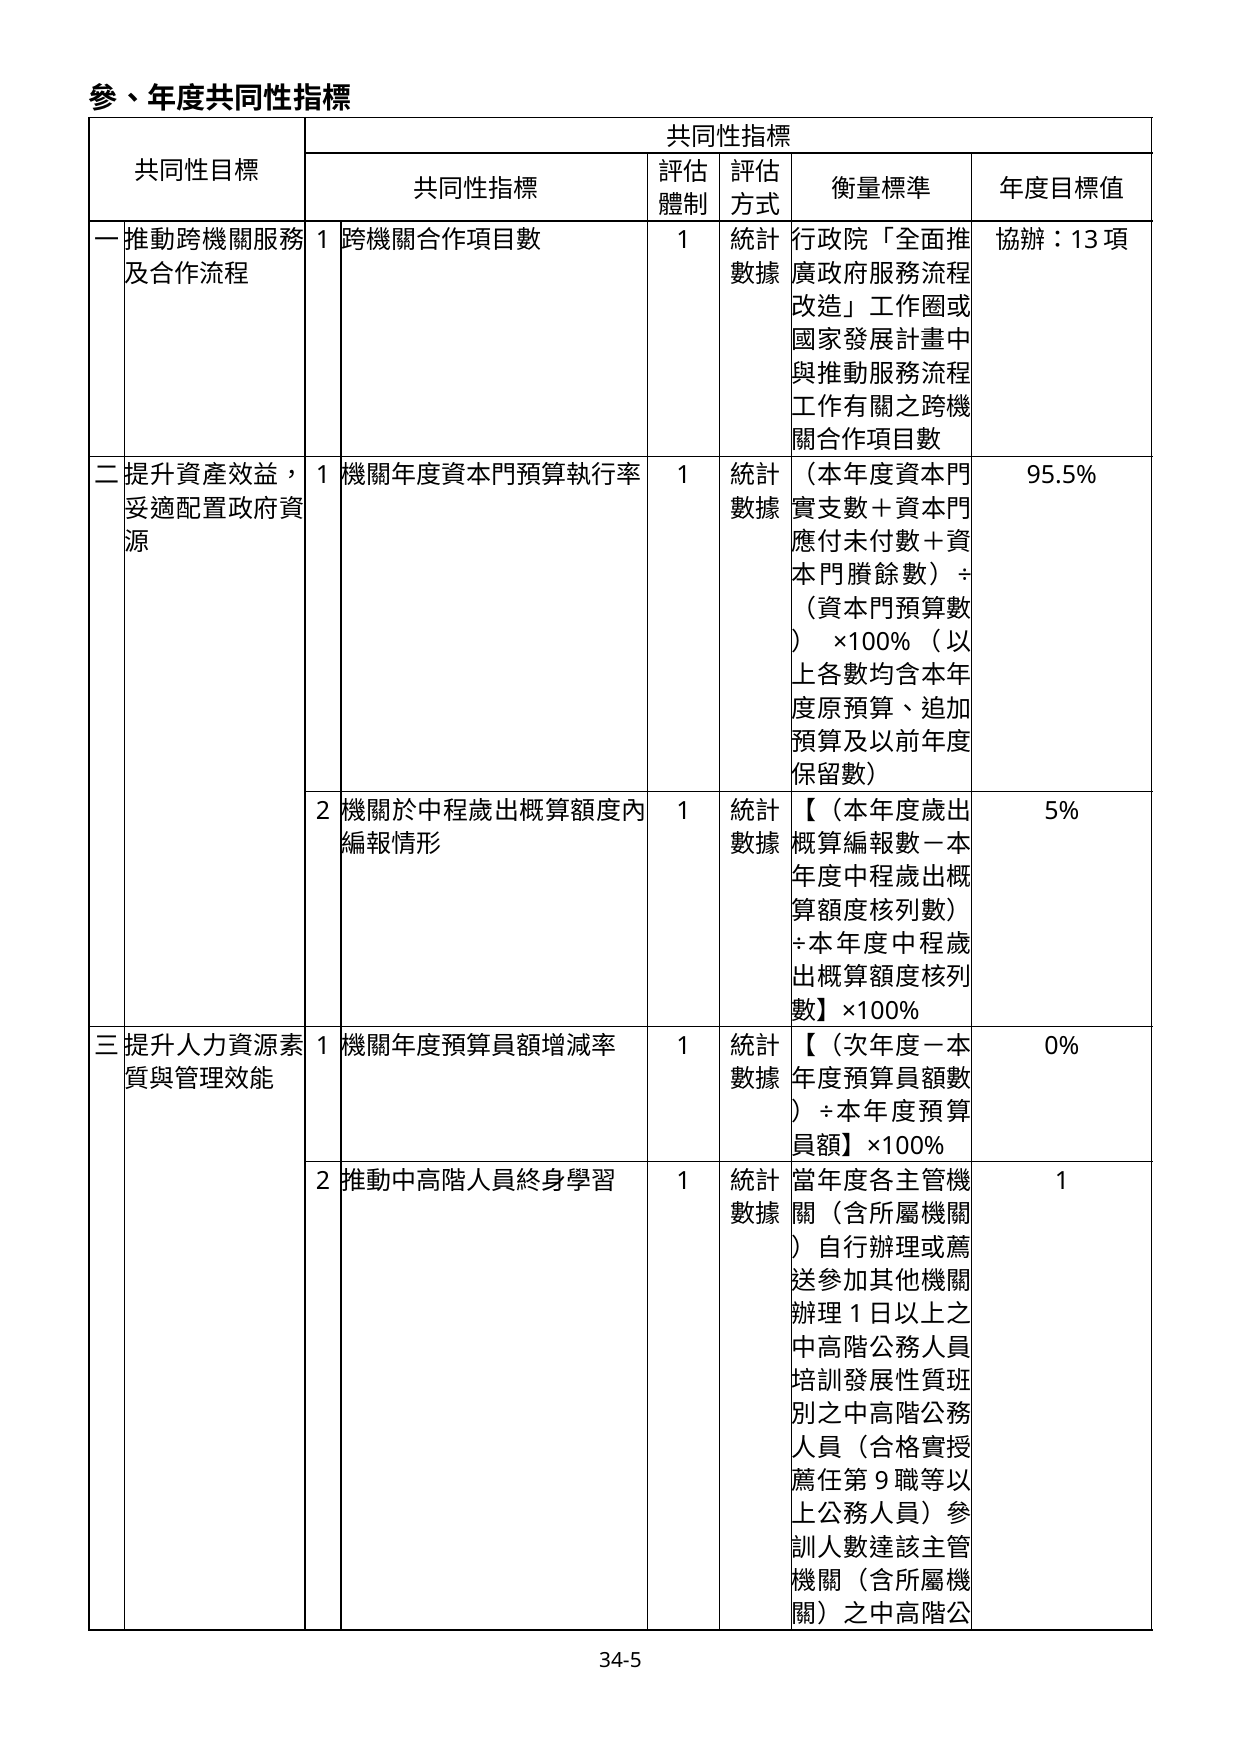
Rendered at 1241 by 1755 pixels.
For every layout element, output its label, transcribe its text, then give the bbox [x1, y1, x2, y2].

table_cell 統計數據 [720, 457, 791, 791]
table_cell 跨機關合作項目數 [342, 222, 647, 456]
table_cell 1 [972, 1162, 1151, 1629]
table_cell 1 [306, 1027, 340, 1161]
text 參、年度共同性指標 [89, 75, 1152, 117]
table_cell 95.5% [972, 457, 1151, 791]
table_cell 2 [306, 792, 340, 1026]
table_cell 統計數據 [720, 1027, 791, 1161]
table_header 共同性指標 [306, 118, 1151, 152]
table_cell 0% [972, 1027, 1151, 1161]
table_cell 1 [648, 457, 719, 791]
table_cell 5% [972, 792, 1151, 1026]
table_cell 一 [90, 222, 124, 456]
table_cell 年度目標值 [972, 154, 1151, 220]
table_cell 衡量標準 [792, 154, 971, 220]
table_cell 當年度各主管機關（含所屬機關）自行辦理或薦送參加其他機關辦理1日以上之中高階公務人員培訓發展性質班別之中高階公務人員（合格實授薦任第9職等以上公務人員）參訓人數達該主管機關（含所屬機關）之中高階公 [792, 1162, 971, 1629]
table_cell 共同性指標 [306, 154, 647, 220]
table_cell 提升人力資源素質與管理效能 [125, 1027, 304, 1629]
table_cell 1 [648, 1162, 719, 1629]
table_cell 協辦：13項 [972, 222, 1151, 456]
table_cell 統計數據 [720, 792, 791, 1026]
table_cell （本年度資本門實支數＋資本門應付未付數＋資本門賸餘數）÷（資本門預算數） ×100%（以上各數均含本年度原預算、追加預算及以前年度保留數） [792, 457, 971, 791]
table_cell 推動中高階人員終身學習 [342, 1162, 647, 1629]
table_cell 統計數據 [720, 1162, 791, 1629]
table_header 共同性目標 [90, 118, 304, 220]
table_cell 三 [90, 1027, 124, 1629]
table_cell 推動跨機關服務及合作流程 [125, 222, 304, 456]
table_cell 機關年度資本門預算執行率 [342, 457, 647, 791]
table_cell 1 [648, 792, 719, 1026]
table_cell 統計數據 [720, 222, 791, 456]
table_cell 【（本年度歲出概算編報數－本年度中程歲出概算額度核列數）÷本年度中程歲出概算額度核列數】×100% [792, 792, 971, 1026]
table_cell 機關年度預算員額增減率 [342, 1027, 647, 1161]
table_cell 提升資產效益，妥適配置政府資源 [125, 457, 304, 1026]
table_cell 評估 方式 [720, 154, 791, 220]
table_cell 1 [648, 222, 719, 456]
table_cell 1 [306, 457, 340, 791]
table_cell 行政院「全面推廣政府服務流程改造」工作圈或國家發展計畫中與推動服務流程工作有關之跨機關合作項目數 [792, 222, 971, 456]
table_cell 【（次年度－本年度預算員額數）÷本年度預算員額】×100% [792, 1027, 971, 1161]
table_cell 評估 體制 [648, 154, 719, 220]
table_cell 1 [306, 222, 340, 456]
table_cell 1 [648, 1027, 719, 1161]
table_cell 2 [306, 1162, 340, 1629]
table_cell 二 [90, 457, 124, 1026]
table_cell 機關於中程歲出概算額度內編報情形 [342, 792, 647, 1026]
